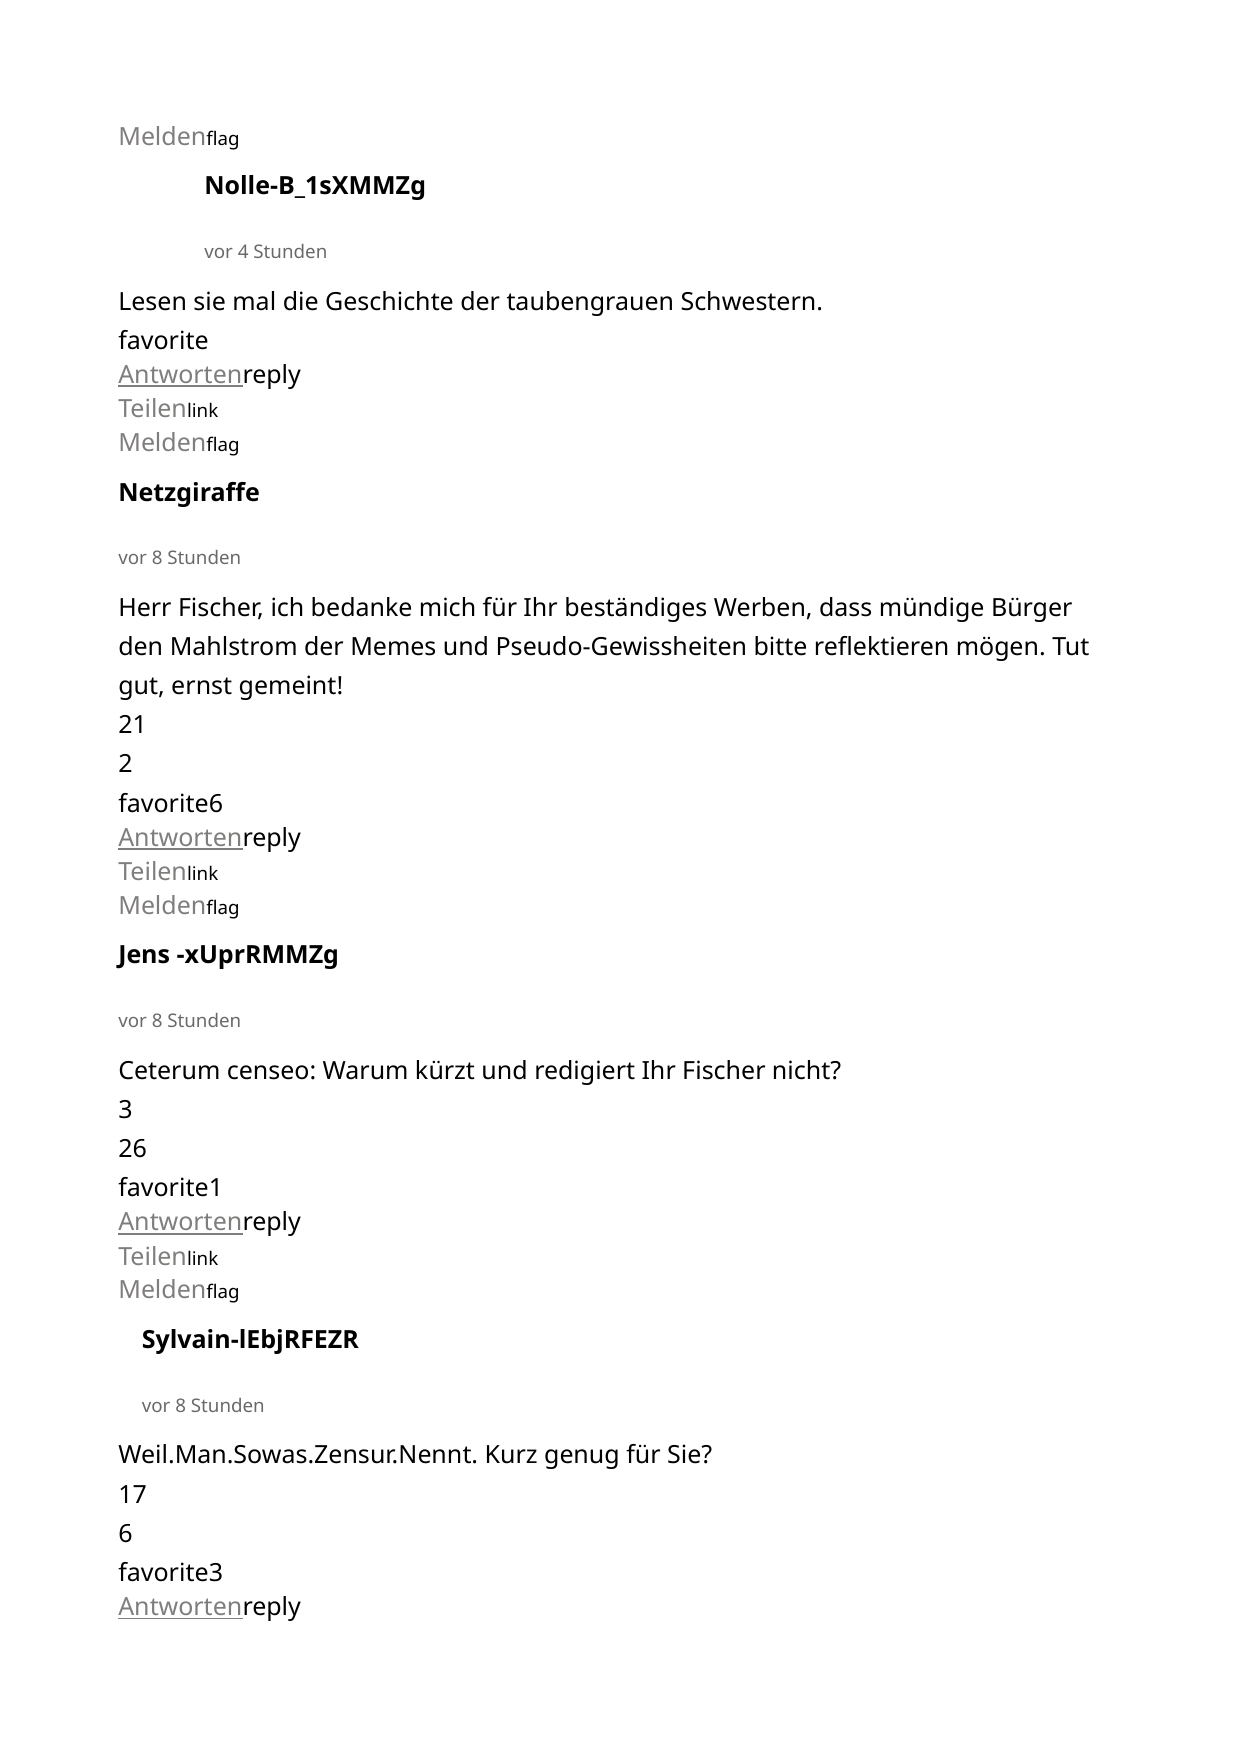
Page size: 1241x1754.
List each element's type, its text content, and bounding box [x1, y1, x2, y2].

text Antwortenreply [118, 1204, 1122, 1238]
text vor 4 Stunden [204, 238, 1117, 264]
text Jens -xUprRMMZg [118, 937, 1114, 971]
text 17 [118, 1476, 1122, 1510]
text favorite1 [118, 1170, 1122, 1204]
text 2 [118, 746, 1122, 780]
text 6 [118, 1516, 1122, 1549]
text vor 8 Stunden [118, 1008, 1117, 1033]
text Lesen sie mal die Geschichte der taubengrauen Schwestern. [118, 283, 1122, 317]
text favorite3 [118, 1555, 1122, 1589]
text Meldenflag [118, 118, 1122, 152]
text Ceterum censeo: Warum kürzt und redigiert Ihr Fischer nicht? [118, 1052, 1122, 1087]
text 21 [118, 707, 1122, 741]
text Herr Fischer, ich bedanke mich für Ihr beständiges Werben, dass mündige Bürger den Mahlstrom der Memes und Pseudo-Gewissheiten bitte reflektieren mögen. Tut gut, ernst gemeint! [118, 589, 1122, 702]
text Weil.Man.Sowas.Zensur.Nennt. Kurz genug für Sie? [118, 1437, 1122, 1471]
text 3 [118, 1092, 1122, 1126]
text Nolle-B_1sXMMZg [204, 168, 1114, 202]
text Antwortenreply [118, 819, 1122, 853]
text favorite [118, 322, 1122, 356]
text Antwortenreply [118, 356, 1122, 390]
text Antwortenreply [118, 1589, 1122, 1623]
text Teilenlink [118, 853, 1122, 887]
text Meldenflag [118, 424, 1122, 458]
text Sylvain-lEbjRFEZR [142, 1322, 1114, 1356]
text Meldenflag [118, 887, 1122, 922]
text 26 [118, 1131, 1122, 1165]
text Teilenlink [118, 1238, 1122, 1272]
text Teilenlink [118, 390, 1122, 424]
text Netzgiraffe [118, 474, 1114, 508]
text vor 8 Stunden [118, 544, 1117, 570]
text favorite6 [118, 785, 1122, 819]
text vor 8 Stunden [142, 1392, 1117, 1418]
text Meldenflag [118, 1272, 1122, 1306]
